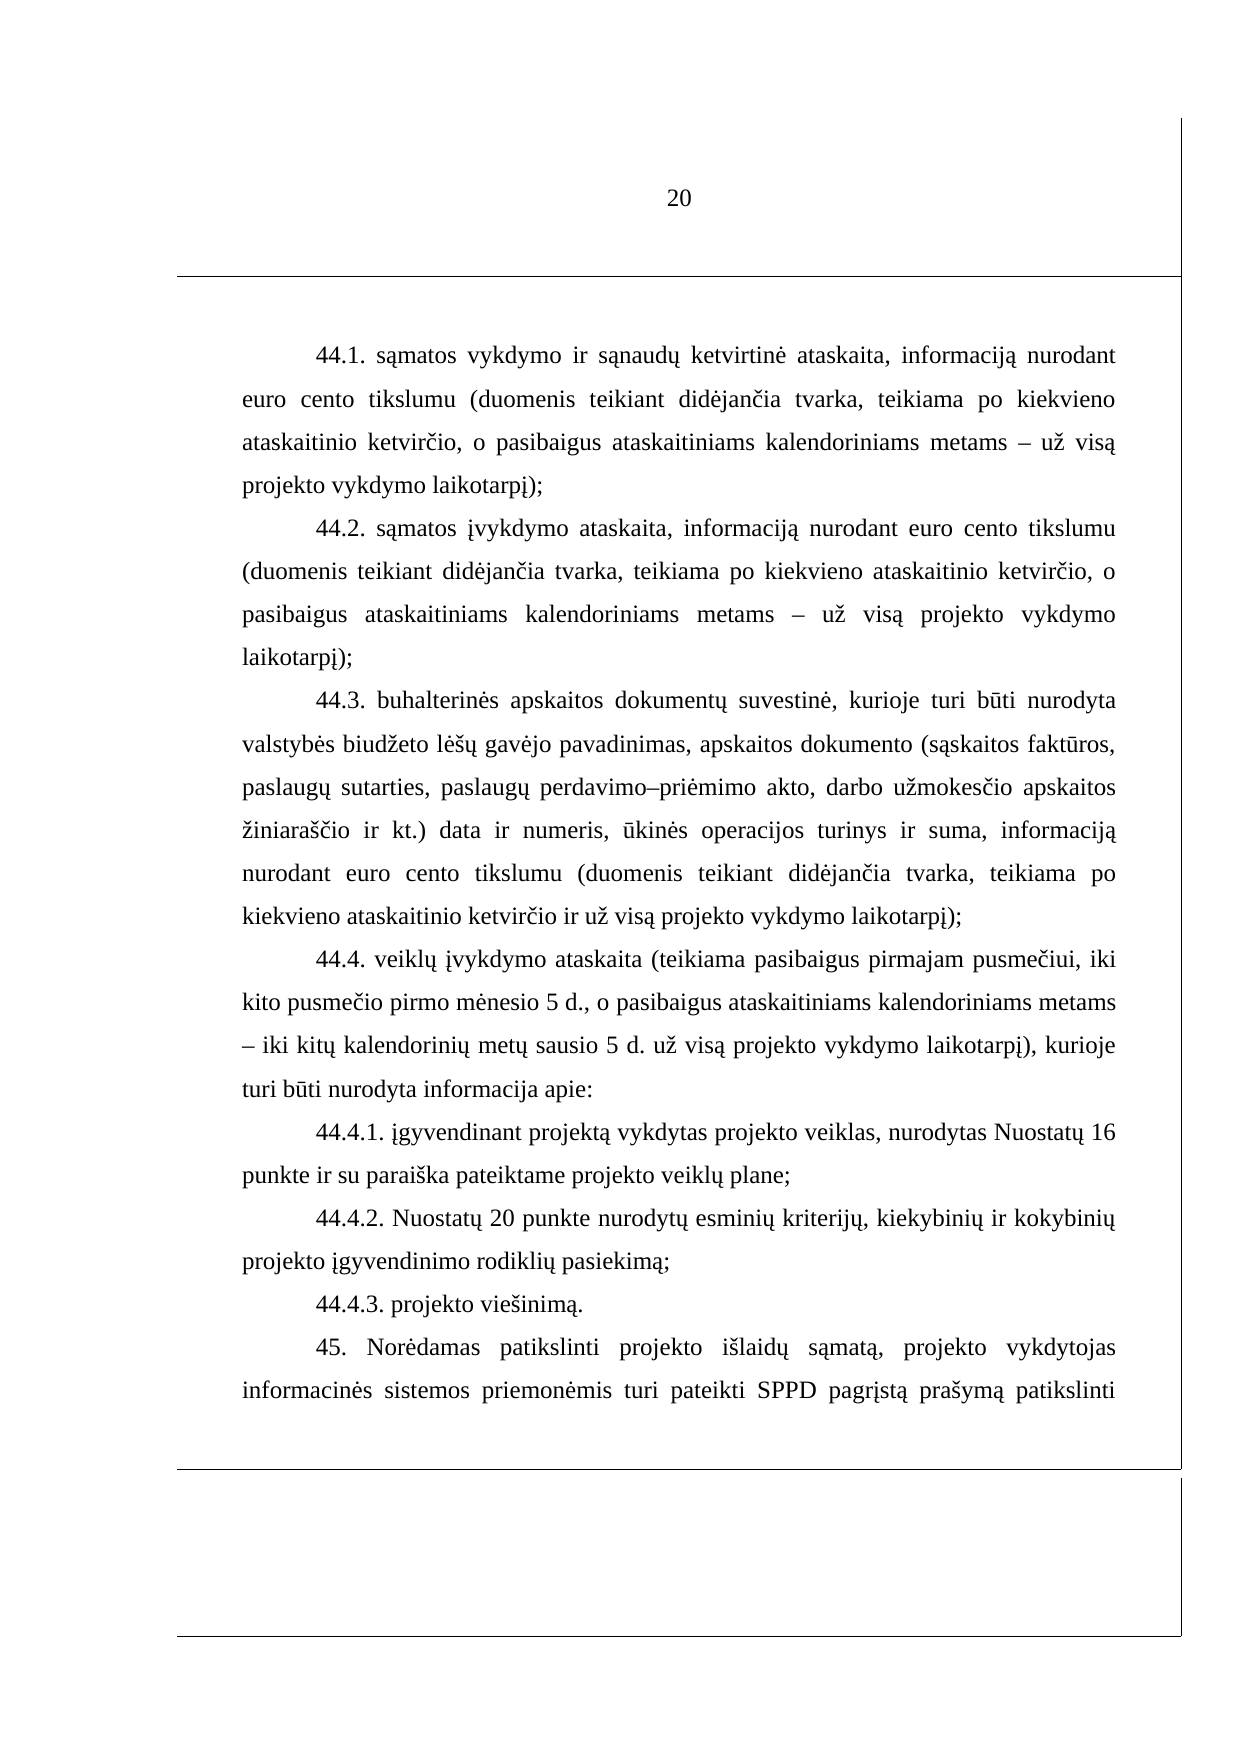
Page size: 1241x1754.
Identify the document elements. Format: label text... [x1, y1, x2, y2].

text 44.4.3. projekto viešinimą. [177, 1225, 1181, 1268]
text 44.1. sąmatos vykdymo ir sąnaudų ketvirtinė ataskaita, informaciją nurodant euro cento tikslumu (duomenis teikiant didėjančia tvarka, teikiama po kiekvieno ataskaitinio ketvirčio, o pasibaigus ataskaitiniams kalendoriniams metams – už visą projekto vykdymo laikotarpį); [177, 276, 1181, 448]
text 44.3. buhalterinės apskaitos dokumentų suvestinė, kurioje turi būti nurodyta valstybės biudžeto lėšų gavėjo pavadinimas, apskaitos dokumento (sąskaitos faktūros, paslaugų sutarties, paslaugų perdavimo–priėmimo akto, darbo užmokesčio apskaitos žiniaraščio ir kt.) data ir numeris, ūkinės operacijos turinys ir suma, informaciją nurodant euro cento tikslumu (duomenis teikiant didėjančia tvarka, teikiama po kiekvieno ataskaitinio ketvirčio ir už visą projekto vykdymo laikotarpį); [177, 621, 1181, 880]
text 44.2. sąmatos įvykdymo ataskaita, informaciją nurodant euro cento tikslumu (duomenis teikiant didėjančia tvarka, teikiama po kiekvieno ataskaitinio ketvirčio, o pasibaigus ataskaitiniams kalendoriniams metams – už visą projekto vykdymo laikotarpį); [177, 448, 1181, 621]
text 45. Norėdamas patikslinti projekto išlaidų sąmatą, projekto vykdytojas informacinės sistemos priemonėmis turi pateikti SPPD pagrįstą prašymą patikslinti projekto išlaidų sąmatą (nurodomas projekto vykdytojo organizacijos pavadinimas, juridinio asmens kodas, konkurso pavadinimas, projekto pavadinimas ir kodas, Sutarties data ir numeris), kartu pateikdamas ir lyginamąjį tikslinamos projekto išlaidų sąmatos variantą ar palyginimą, kaip kis informacija atitinkamose išlaidų sąmatos eilutėse. SPPD, išnagrinėjęs projekto vykdytojo prašymą, per 5 darbo dienas nuo prašymo gavimo SPPD dienos priima sprendimą dėl projekto išlaidų sąmatos tikslinimo ir apie tai informacinės sistemos priemonėmis arba elektroniniu paštu informuoja projekto vykdytoją. Susitarimas dėl projekto išlaidų sąmatos pakeitimo pasirašomas informacinės sistemos priemonėmis. [177, 1268, 1181, 1469]
text 44.4.1. įgyvendinant projektą vykdytas projekto veiklas, nurodytas Nuostatų 16 punkte ir su paraiška pateiktame projekto veiklų plane; [177, 1052, 1181, 1138]
text 44.4.2. Nuostatų 20 punkte nurodytų esminių kriterijų, kiekybinių ir kokybinių projekto įgyvendinimo rodiklių pasiekimą; [177, 1138, 1181, 1225]
text 44.4. veiklų įvykdymo ataskaita (teikiama pasibaigus pirmajam pusmečiui, iki kito pusmečio pirmo mėnesio 5 d., o pasibaigus ataskaitiniams kalendoriniams metams – iki kitų kalendorinių metų sausio 5 d. už visą projekto vykdymo laikotarpį), kurioje turi būti nurodyta informacija apie: [177, 880, 1181, 1052]
